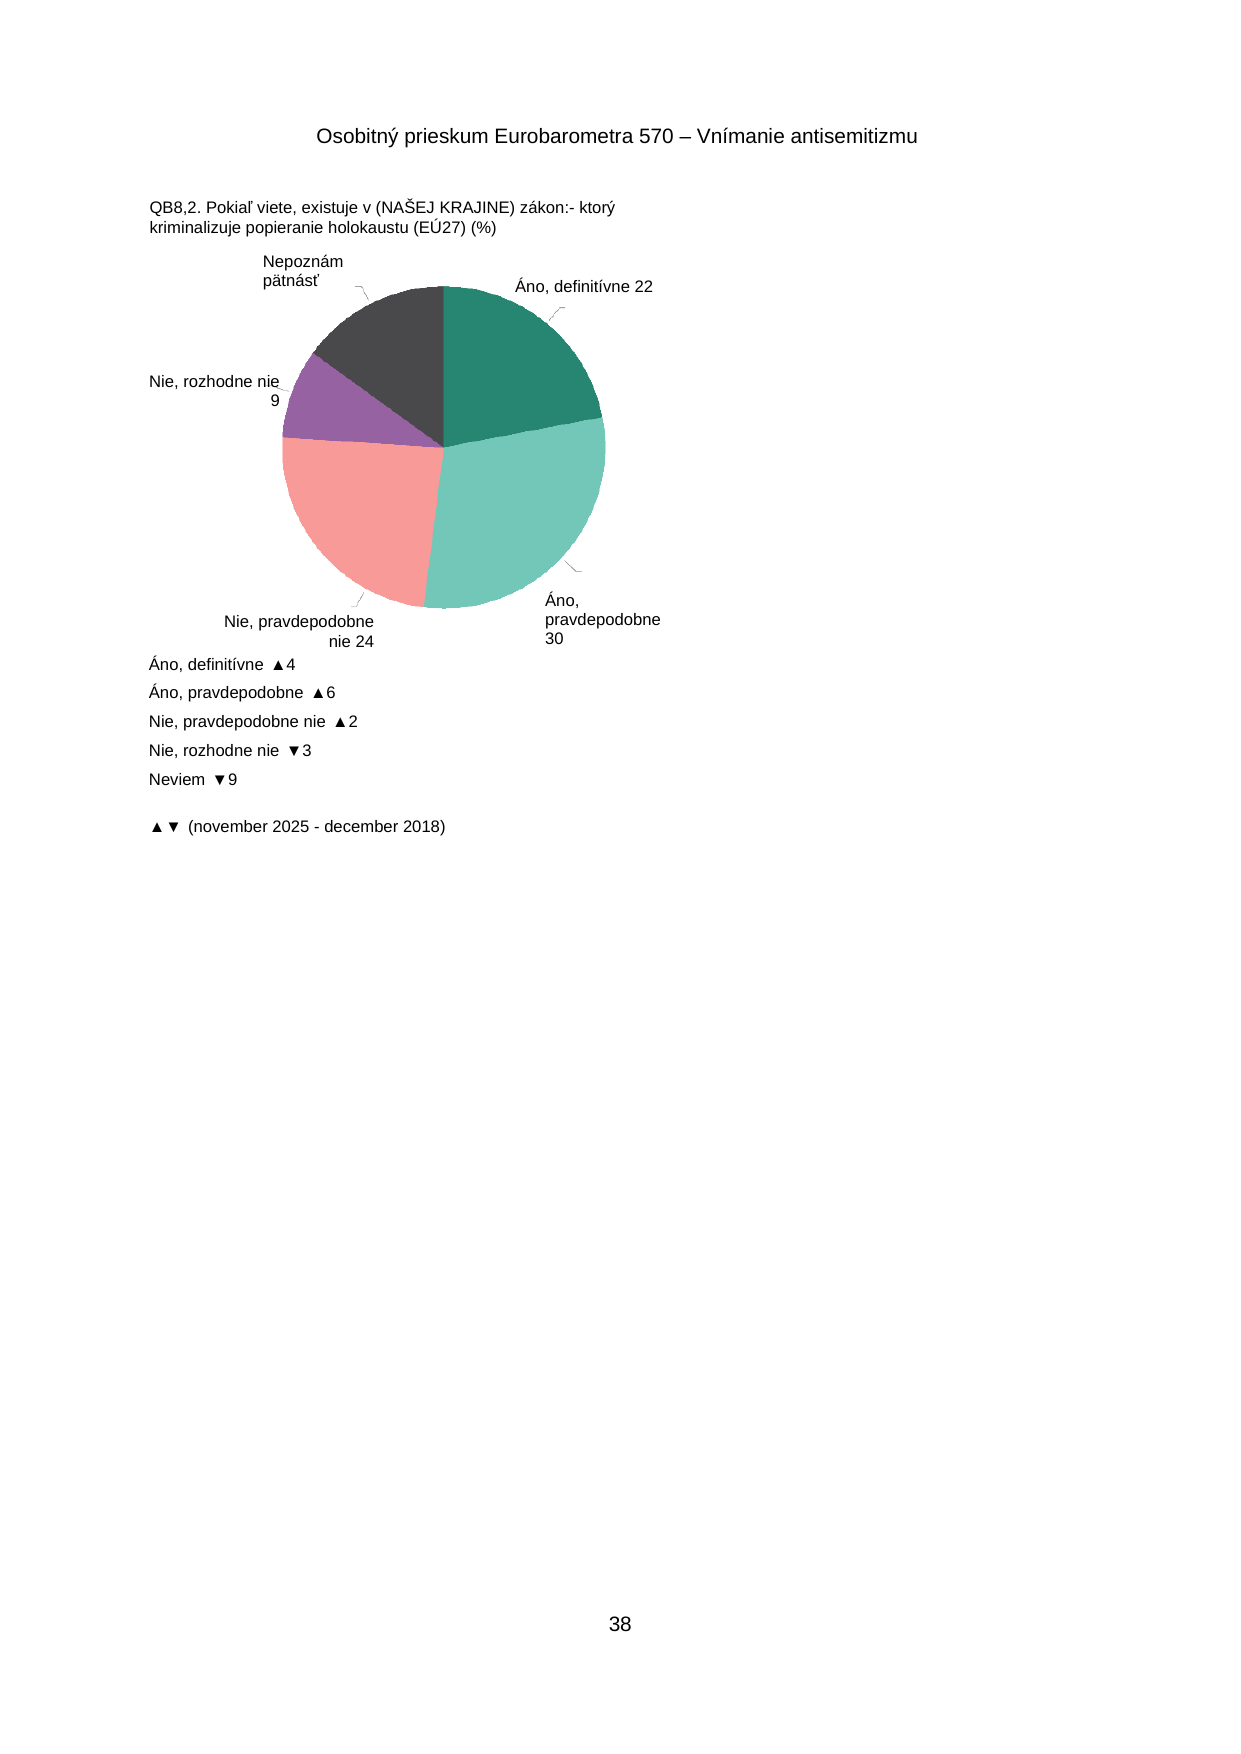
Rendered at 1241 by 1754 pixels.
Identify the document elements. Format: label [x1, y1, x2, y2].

picture [265, 266, 611, 612]
